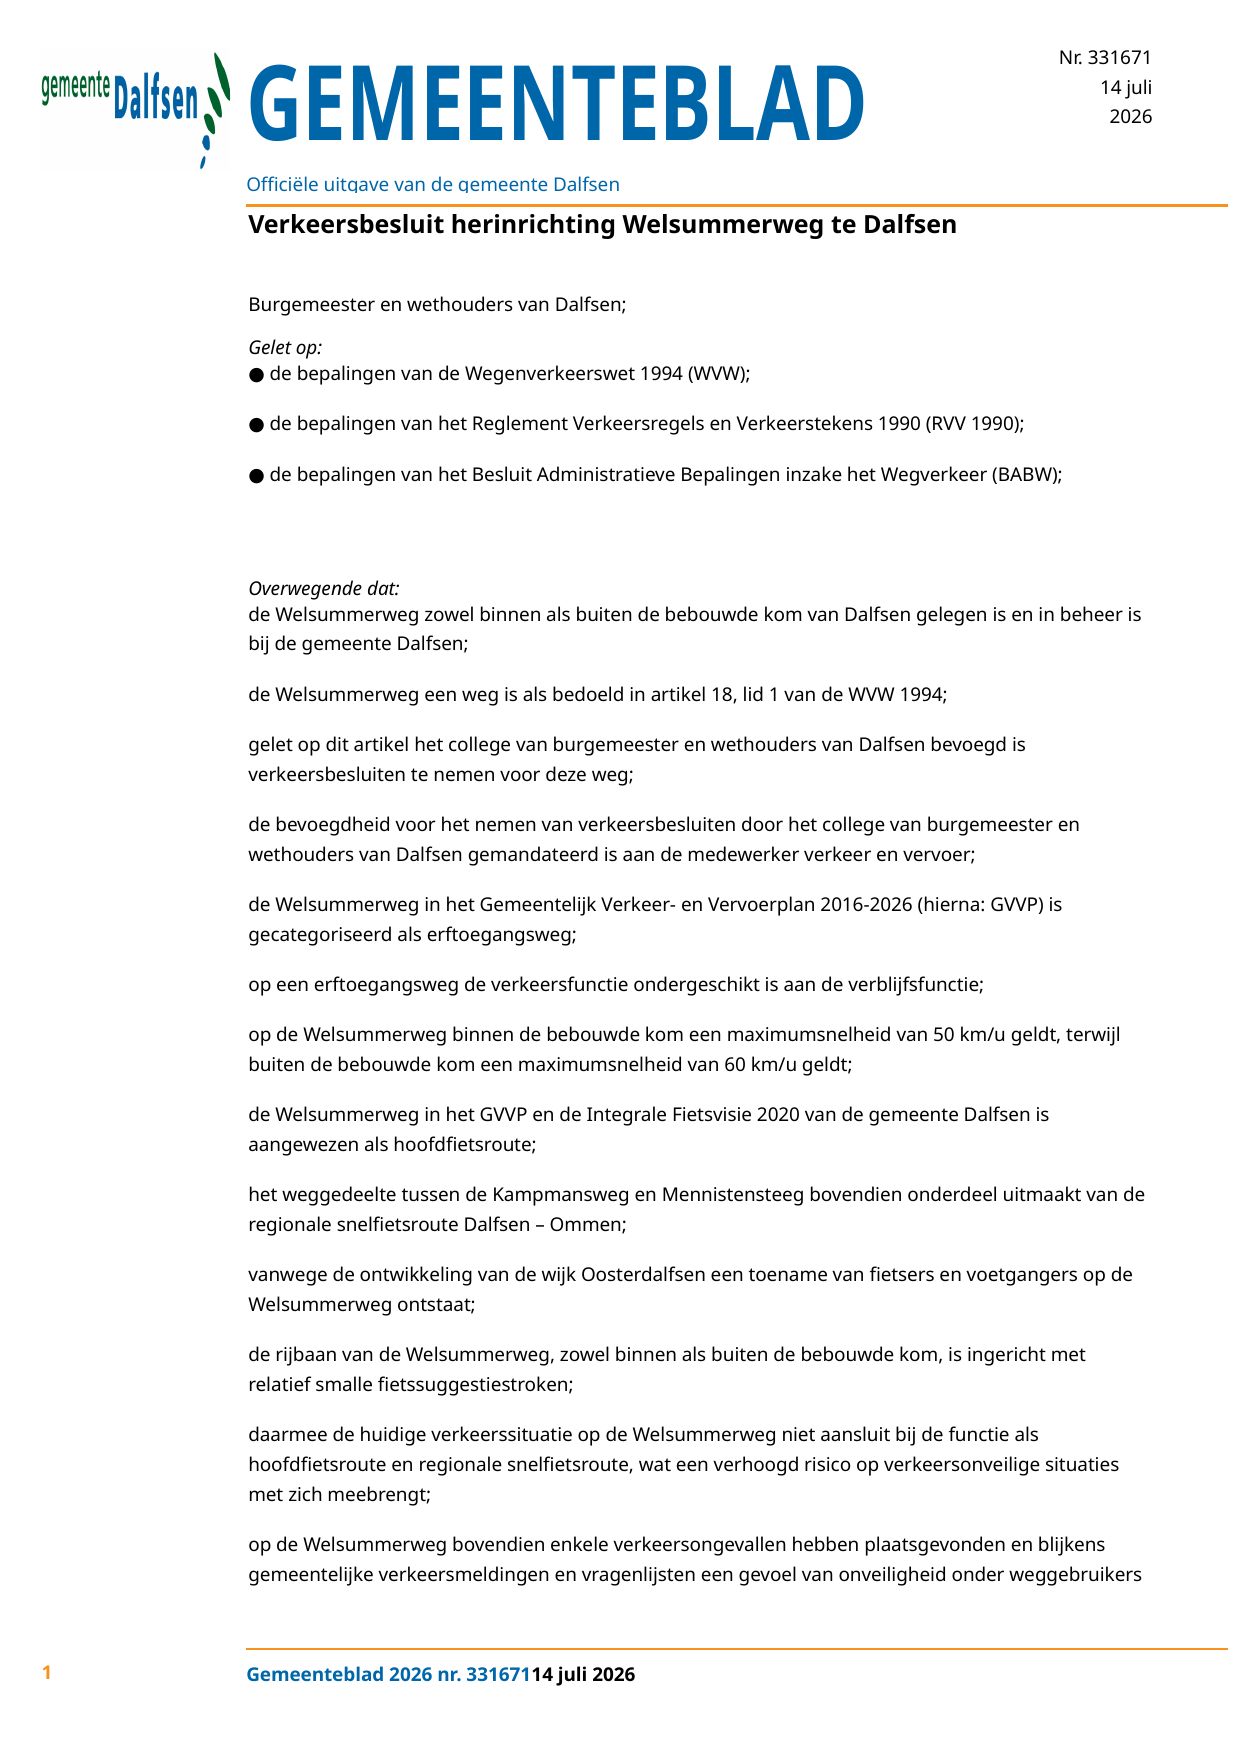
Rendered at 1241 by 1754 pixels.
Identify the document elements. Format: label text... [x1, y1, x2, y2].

text de Welsummerweg in het GVVP en de Integrale Fietsvisie 2020 van de gemeente Dalfsen is aangewezen als hoofdfietsroute; [248, 1102, 1152, 1157]
text de Welsummerweg zowel binnen als buiten de bebouwde kom van Dalfsen gelegen is en in beheer is bij de gemeente Dalfsen; [248, 601, 1152, 656]
text ● de bepalingen van het Reglement Verkeersregels en Verkeerstekens 1990 (RVV 1990); [248, 410, 1152, 436]
text de Welsummerweg een weg is als bedoeld in artikel 18, lid 1 van de WVW 1994; [248, 681, 1152, 707]
text op de Welsummerweg bovendien enkele verkeersongevallen hebben plaatsgevonden en blijkens gemeentelijke verkeersmeldingen en vragenlijsten een gevoel van onveiligheid onder weggebruikers [248, 1531, 1152, 1587]
text op de Welsummerweg binnen de bebouwde kom een maximumsnelheid van 50 km/u geldt, terwijl buiten de bebouwde kom een maximumsnelheid van 60 km/u geldt; [248, 1022, 1152, 1077]
text Overwegende dat: [248, 575, 1152, 601]
text de rijbaan van de Welsummerweg, zowel binnen als buiten de bebouwde kom, is ingericht met relatief smalle fietssuggestiestroken; [248, 1342, 1152, 1397]
text op een erftoegangsweg de verkeersfunctie ondergeschikt is aan de verblijfsfunctie; [248, 971, 1152, 997]
text de Welsummerweg in het Gemeentelijk Verkeer- en Vervoerplan 2016-2026 (hierna: GVVP) is gecategoriseerd als erftoegangsweg; [248, 891, 1152, 947]
text vanwege de ontwikkeling van de wijk Oosterdalfsen een toename van fietsers en voetgangers op de Welsummerweg ontstaat; [248, 1262, 1152, 1317]
text gelet op dit artikel het college van burgemeester en wethouders van Dalfsen bevoegd is verkeersbesluiten te nemen voor deze weg; [248, 731, 1152, 787]
text de bevoegdheid voor het nemen van verkeersbesluiten door het college van burgemeester en wethouders van Dalfsen gemandateerd is aan de medewerker verkeer en vervoer; [248, 811, 1152, 867]
text het weggedeelte tussen de Kampmansweg en Mennistensteeg bovendien onderdeel uitmaakt van de regionale snelfietsroute Dalfsen – Ommen; [248, 1182, 1152, 1237]
text Gelet op: [248, 334, 1152, 360]
text Burgemeester en wethouders van Dalfsen; [248, 291, 1152, 317]
text ● de bepalingen van de Wegenverkeerswet 1994 (WVW); [248, 360, 1152, 386]
picture [41, 47, 231, 172]
text daarmee de huidige verkeerssituatie op de Welsummerweg niet aansluit bij de functie als hoofdfietsroute en regionale snelfietsroute, wat een verhoogd risico op verkeersonveilige situaties met zich meebrengt; [248, 1422, 1152, 1507]
text Verkeersbesluit herinrichting Welsummerweg te Dalfsen [248, 207, 1152, 241]
text ● de bepalingen van het Besluit Administratieve Bepalingen inzake het Wegverkeer (BABW); [248, 461, 1152, 486]
